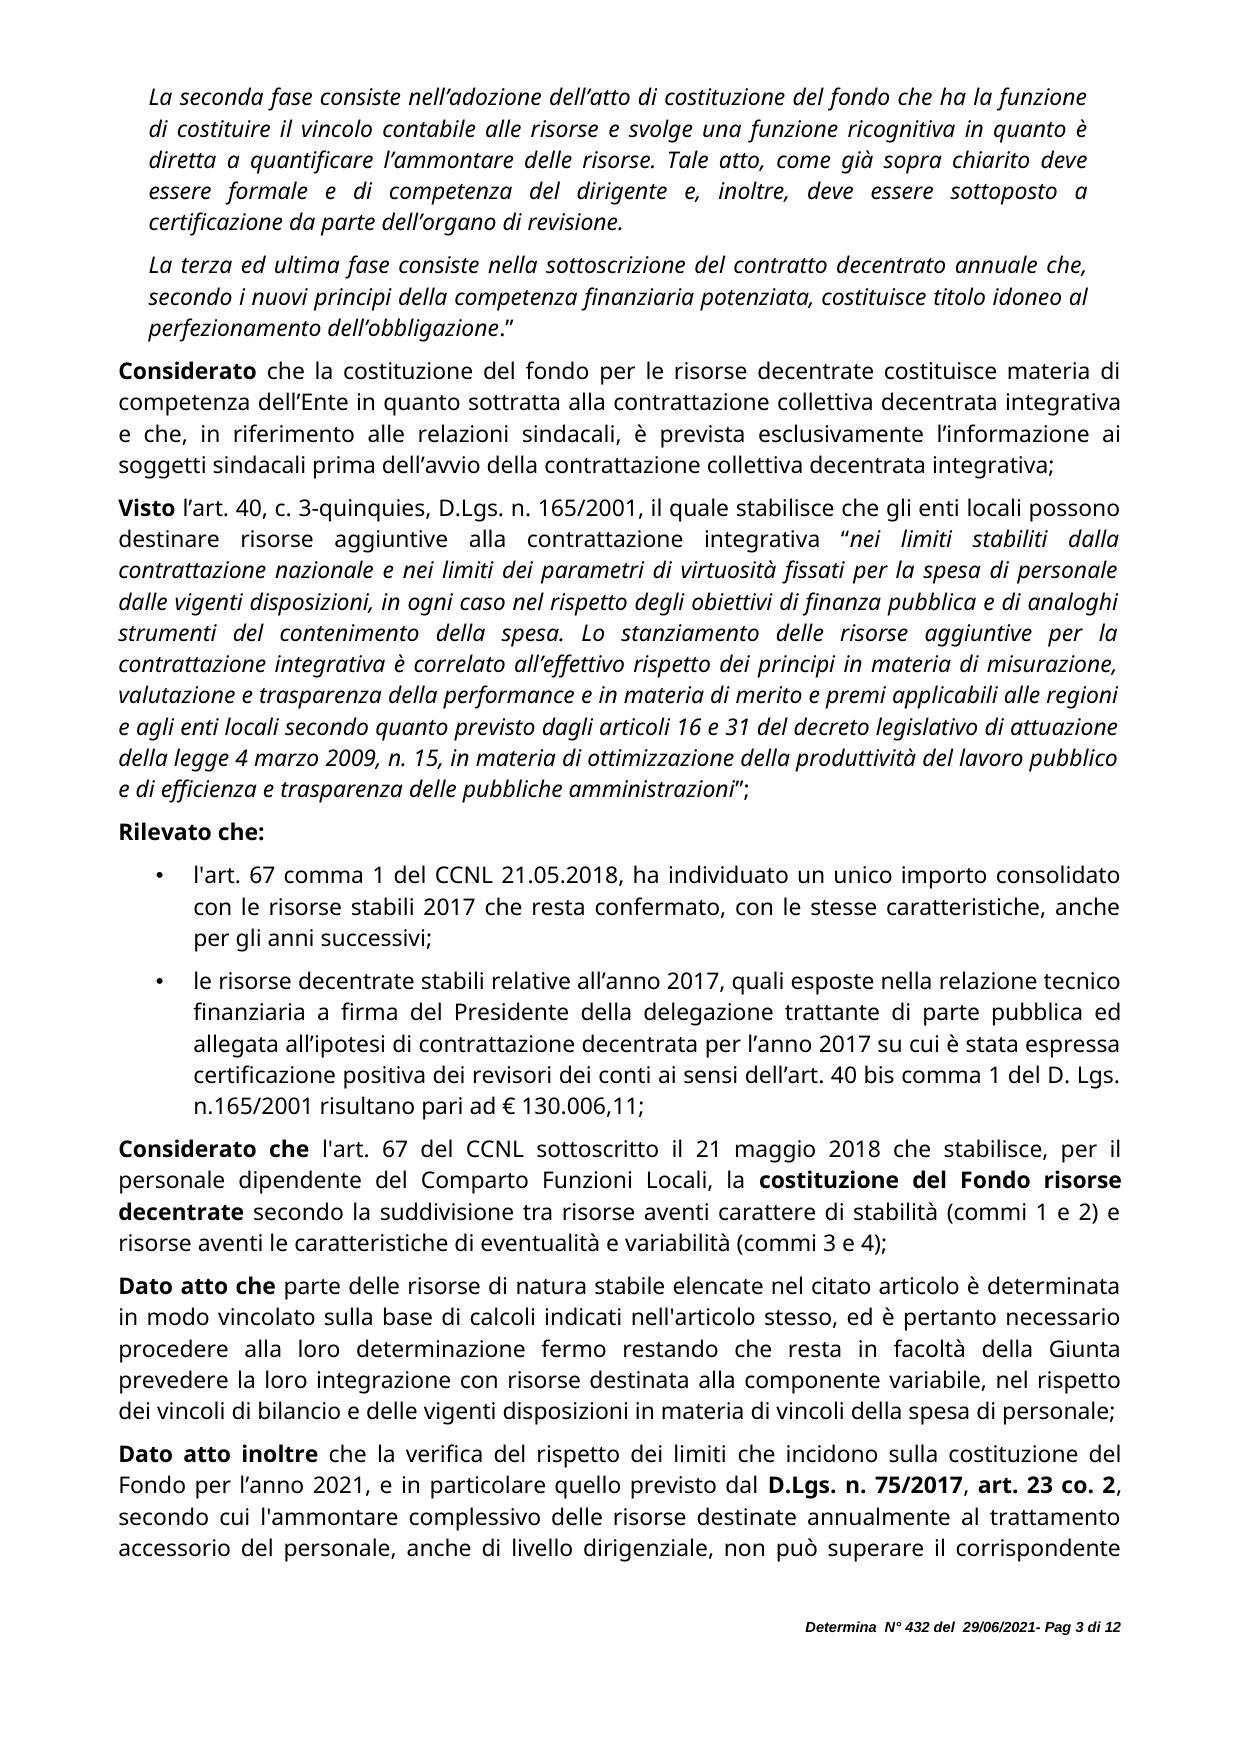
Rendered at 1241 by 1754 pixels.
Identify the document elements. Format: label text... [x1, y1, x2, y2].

text Dato atto che parte delle risorse di natura stabile elencate nel citato articolo è determinata in modo vincolato sulla base di calcoli indicati nell'articolo stesso, ed è pertanto necessario procedere alla loro determinazione fermo restando che resta in facoltà della Giunta prevedere la loro integrazione con risorse destinata alla componente variabile, nel rispetto dei vincoli di bilancio e delle vigenti disposizioni in materia di vincoli della spesa di personale; [118, 1270, 1122, 1426]
text Rilevato che: [118, 816, 1122, 847]
list le risorse decentrate stabili relative all’anno 2017, quali esposte nella relazione tecnico finanziaria a firma del Presidente della delegazione trattante di parte pubblica ed allegata all’ipotesi di contrattazione decentrata per l’anno 2017 su cui è stata espressa certificazione positiva dei revisori dei conti ai sensi dell’art. 40 bis comma 1 del D. Lgs. n.165/2001 risultano pari ad € 130.006,11; [156, 965, 1122, 1121]
text Considerato che la costituzione del fondo per le risorse decentrate costituisce materia di competenza dell’Ente in quanto sottratta alla contrattazione collettiva decentrata integrativa e che, in riferimento alle relazioni sindacali, è prevista esclusivamente l’informazione ai soggetti sindacali prima dell’avvio della contrattazione collettiva decentrata integrativa; [118, 355, 1122, 480]
text Visto l’art. 40, c. 3-quinquies, D.Lgs. n. 165/2001, il quale stabilisce che gli enti locali possono destinare risorse aggiuntive alla contrattazione integrativa “nei limiti stabiliti dalla contrattazione nazionale e nei limiti dei parametri di virtuosità fissati per la spesa di personale dalle vigenti disposizioni, in ogni caso nel rispetto degli obiettivi di finanza pubblica e di analoghi strumenti del contenimento della spesa. Lo stanziamento delle risorse aggiuntive per la contrattazione integrativa è correlato all’effettivo rispetto dei principi in materia di misurazione, valutazione e trasparenza della performance e in materia di merito e premi applicabili alle regioni e agli enti locali secondo quanto previsto dagli articoli 16 e 31 del decreto legislativo di attuazione della legge 4 marzo 2009, n. 15, in materia di ottimizzazione della produttività del lavoro pubblico e di efficienza e trasparenza delle pubbliche amministrazioni”; [118, 492, 1122, 804]
list l'art. 67 comma 1 del CCNL 21.05.2018, ha individuato un unico importo consolidato con le risorse stabili 2017 che resta confermato, con le stesse caratteristiche, anche per gli anni successivi; [156, 859, 1122, 953]
text Considerato che l'art. 67 del CCNL sottoscritto il 21 maggio 2018 che stabilisce, per il personale dipendente del Comparto Funzioni Locali, la costituzione del Fondo risorse decentrate secondo la suddivisione tra risorse aventi carattere di stabilità (commi 1 e 2) e risorse aventi le caratteristiche di eventualità e variabilità (commi 3 e 4); [118, 1133, 1122, 1258]
text Dato atto inoltre che la verifica del rispetto dei limiti che incidono sulla costituzione del Fondo per l’anno 2021, e in particolare quello previsto dal D.Lgs. n. 75/2017, art. 23 co. 2, secondo cui l'ammontare complessivo delle risorse destinate annualmente al trattamento accessorio del personale, anche di livello dirigenziale, non può superare il corrispondente [118, 1438, 1122, 1563]
text La terza ed ultima fase consiste nella sottoscrizione del contratto decentrato annuale che, secondo i nuovi principi della competenza finanziaria potenziata, costituisce titolo idoneo al perfezionamento dell’obbligazione.” [148, 249, 1092, 343]
text La seconda fase consiste nell’adozione dell’atto di costituzione del fondo che ha la funzione di costituire il vincolo contabile alle risorse e svolge una funzione ricognitiva in quanto è diretta a quantificare l’ammontare delle risorse. Tale atto, come già sopra chiarito deve essere formale e di competenza del dirigente e, inoltre, deve essere sottoposto a certificazione da parte dell’organo di revisione. [148, 81, 1092, 237]
